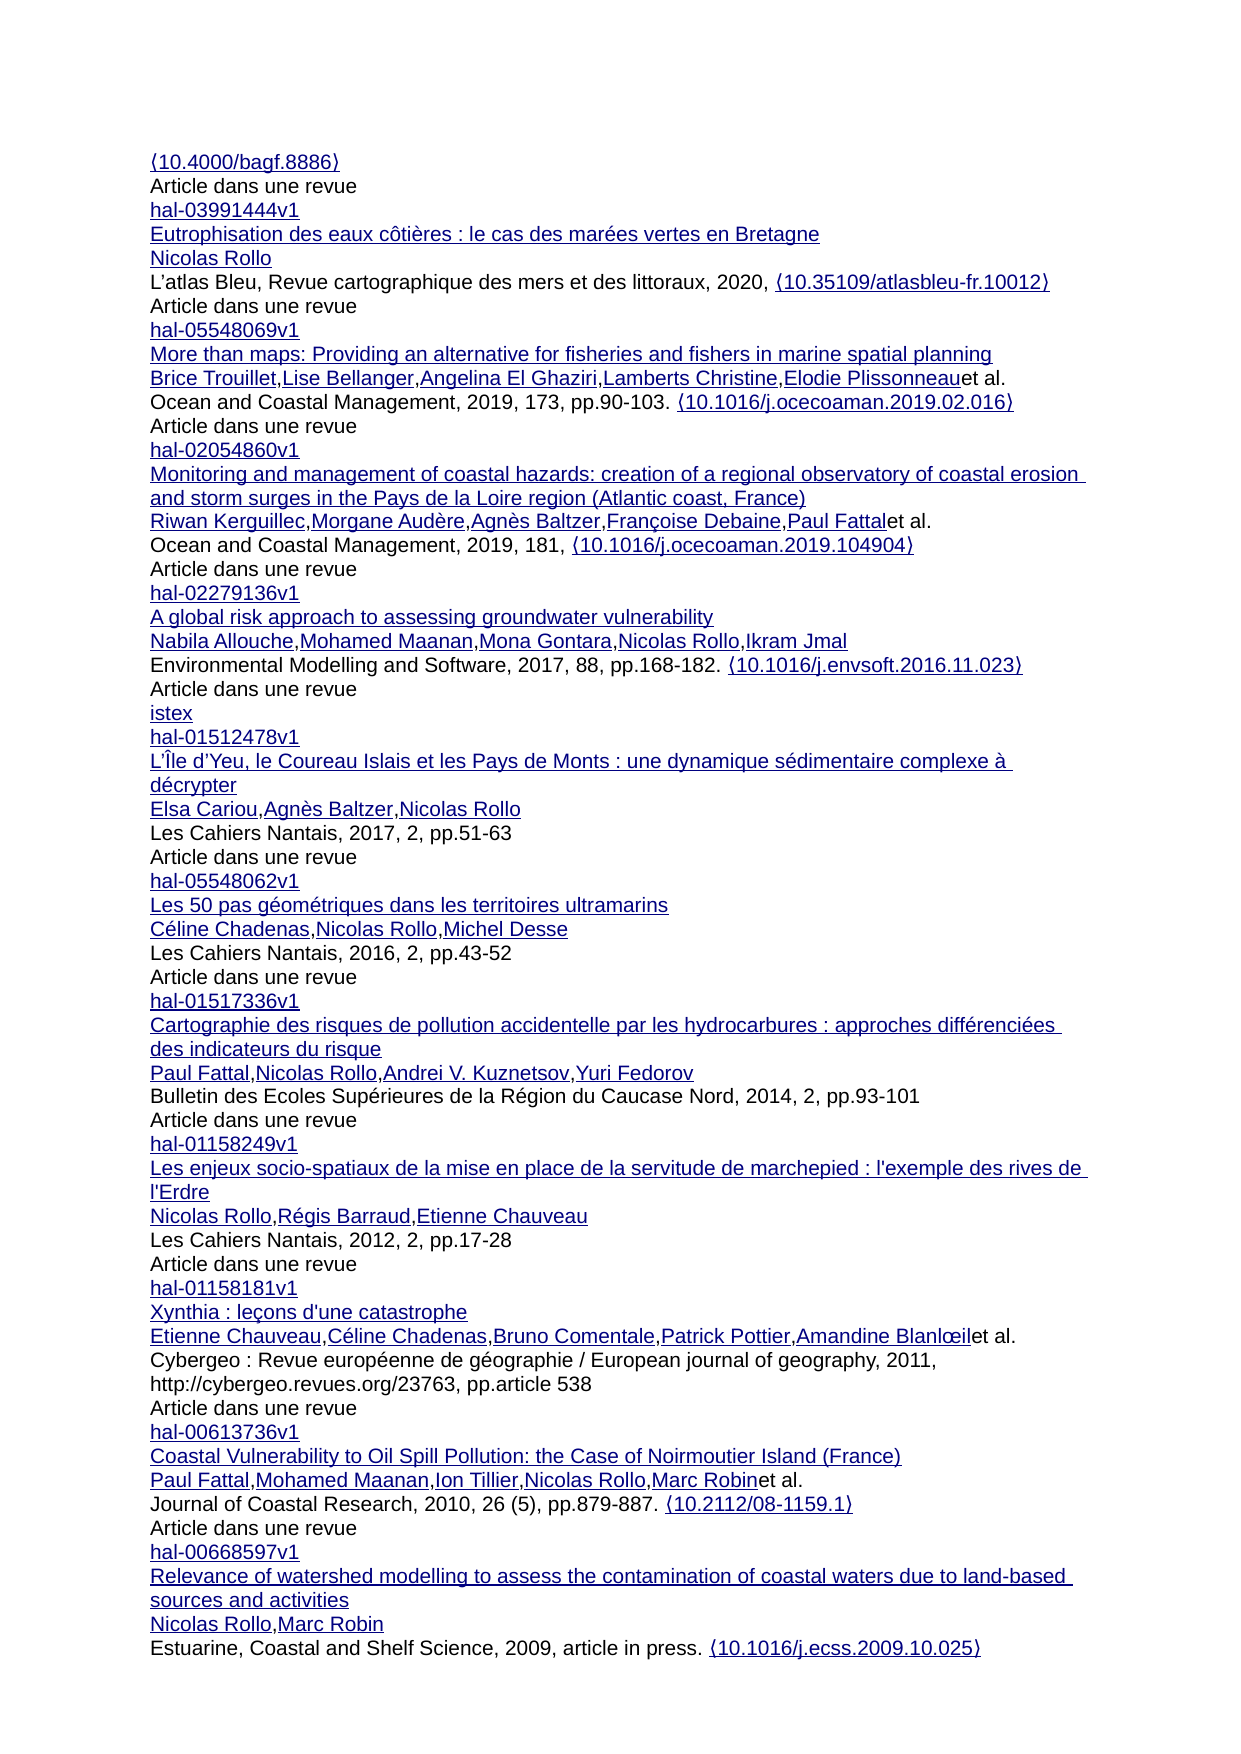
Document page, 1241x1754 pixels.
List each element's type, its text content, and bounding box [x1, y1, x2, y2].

table_cell L’Île d’Yeu, le Coureau Islais et les Pays de Monts : une dynamique sédimentaire complexe à décrypter Elsa Cariou,Agnès Baltzer,Nicolas Rollo Les Cahiers Nantais, 2017, 2, pp.51-63 Article dans une revue hal-05548062v1 [150, 749, 1090, 893]
table_cell Xynthia : leçons d'une catastrophe Etienne Chauveau,Céline Chadenas,Bruno Comentale,Patrick Pottier,Amandine Blanlœilet al. Cybergeo : Revue européenne de géographie / European journal of geography, 2011, http://cybergeo.revues.org/23763, pp.article 538 Article dans une revue hal-00613736v1 [150, 1300, 1090, 1444]
table_cell Les enjeux socio-spatiaux de la mise en place de la servitude de marchepied : l'exemple des rives de l'Erdre Nicolas Rollo,Régis Barraud,Etienne Chauveau Les Cahiers Nantais, 2012, 2, pp.17-28 Article dans une revue hal-01158181v1 [150, 1156, 1090, 1300]
table_cell Les 50 pas géométriques dans les territoires ultramarins Céline Chadenas,Nicolas Rollo,Michel Desse Les Cahiers Nantais, 2016, 2, pp.43-52 Article dans une revue hal-01517336v1 [150, 893, 1090, 1012]
table_cell A global risk approach to assessing groundwater vulnerability Nabila Allouche,Mohamed Maanan,Mona Gontara,Nicolas Rollo,Ikram Jmal Environmental Modelling and Software, 2017, 88, pp.168-182. ⟨10.1016/j.envsoft.2016.11.023⟩ Article dans une revue istex hal-01512478v1 [150, 605, 1090, 749]
table_cell Coastal Vulnerability to Oil Spill Pollution: the Case of Noirmoutier Island (France) Paul Fattal,Mohamed Maanan,Ion Tillier,Nicolas Rollo,Marc Robinet al. Journal of Coastal Research, 2010, 26 (5), pp.879-887. ⟨10.2112/08-1159.1⟩ Article dans une revue hal-00668597v1 [150, 1444, 1090, 1563]
table_cell Monitoring and management of coastal hazards: creation of a regional observatory of coastal erosion and storm surges in the Pays de la Loire region (Atlantic coast, France) Riwan Kerguillec,Morgane Audère,Agnès Baltzer,Françoise Debaine,Paul Fattalet al. Ocean and Coastal Management, 2019, 181, ⟨10.1016/j.ocecoaman.2019.104904⟩ Article dans une revue hal-02279136v1 [150, 461, 1090, 605]
table_cell ⟨10.4000/bagf.8886⟩ Article dans une revue hal-03991444v1 [150, 150, 1090, 222]
table_cell Eutrophisation des eaux côtières : le cas des marées vertes en Bretagne Nicolas Rollo L’atlas Bleu, Revue cartographique des mers et des littoraux, 2020, ⟨10.35109/atlasbleu-fr.10012⟩ Article dans une revue hal-05548069v1 [150, 222, 1090, 342]
table_cell Cartographie des risques de pollution accidentelle par les hydrocarbures : approches différenciées des indicateurs du risque Paul Fattal,Nicolas Rollo,Andrei V. Kuznetsov,Yuri Fedorov Bulletin des Ecoles Supérieures de la Région du Caucase Nord, 2014, 2, pp.93-101 Article dans une revue hal-01158249v1 [150, 1013, 1090, 1156]
table_cell More than maps: Providing an alternative for fisheries and fishers in marine spatial planning Brice Trouillet,Lise Bellanger,Angelina El Ghaziri,Lamberts Christine,Elodie Plissonneauet al. Ocean and Coastal Management, 2019, 173, pp.90-103. ⟨10.1016/j.ocecoaman.2019.02.016⟩ Article dans une revue hal-02054860v1 [150, 342, 1090, 461]
table_cell Relevance of watershed modelling to assess the contamination of coastal waters due to land-based sources and activities Nicolas Rollo,Marc Robin Estuarine, Coastal and Shelf Science, 2009, article in press. ⟨10.1016/j.ecss.2009.10.025⟩ [150, 1564, 1090, 1659]
